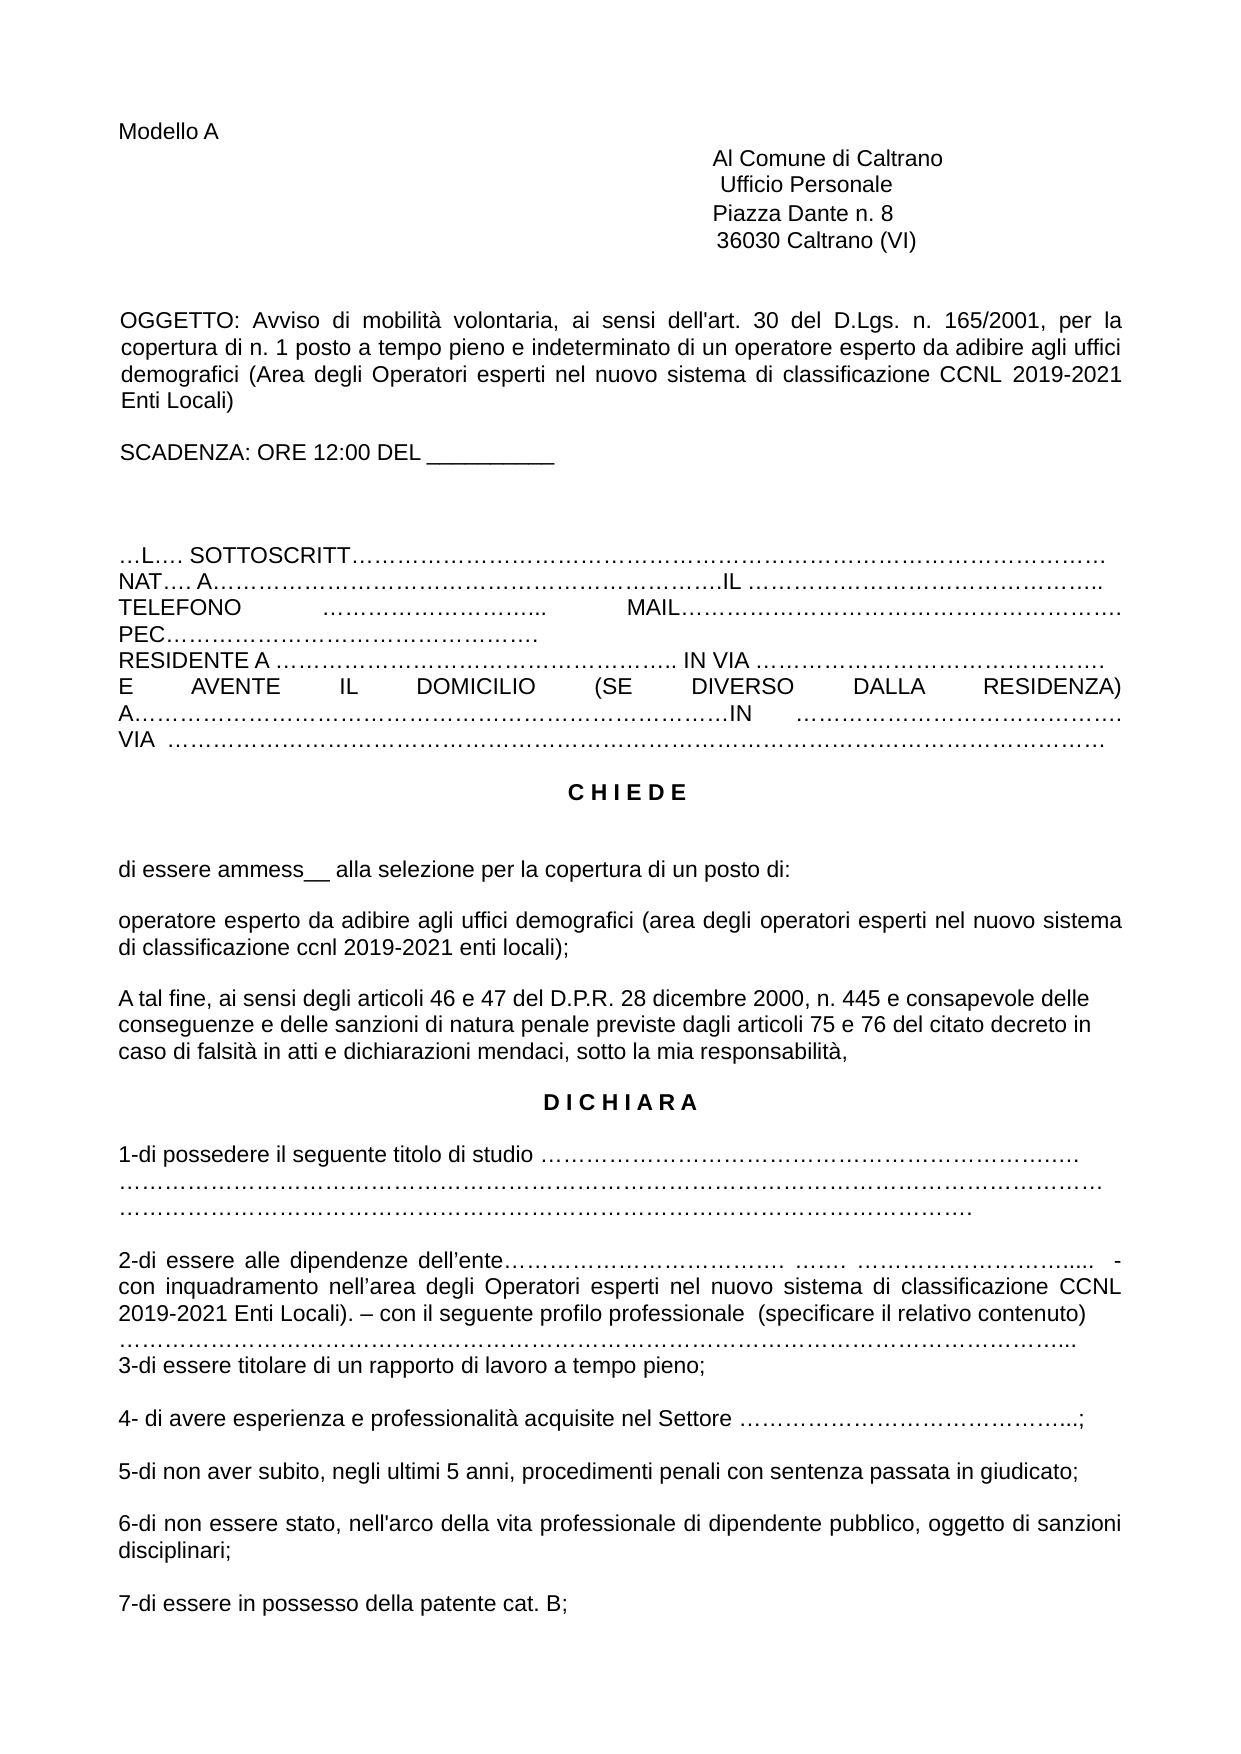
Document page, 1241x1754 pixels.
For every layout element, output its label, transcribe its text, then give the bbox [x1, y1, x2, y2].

text di essere ammess__ alla selezione per la copertura di un posto di: [118, 856, 1122, 883]
text 3-di essere titolare di un rapporto di lavoro a tempo pieno; [118, 1352, 1122, 1379]
text SCADENZA: ORE 12:00 DEL __________ [119, 439, 1122, 465]
text 4- di avere esperienza e professionalità acquisite nel Settore ……………………………………...; [118, 1405, 1122, 1431]
text NAT…. A………………………………………………………….IL ……………………………………….. [118, 568, 1122, 594]
text Ufficio Personale [504, 171, 1089, 197]
text TELEFONO ………………………... MAIL…………………………………………………. PEC…………………………………………. [118, 594, 1122, 647]
text ……………………………………………………………………………………………………………... [118, 1326, 1122, 1352]
text 36030 Caltrano (VI) [504, 227, 1122, 253]
text Modello A [118, 118, 1122, 144]
text E AVENTE IL DOMICILIO (SE DIVERSO DALLA RESIDENZA) A……………………………………………………………………IN ……………………………………. VIA …………………………………………………………………………………………………………… [118, 673, 1122, 752]
text 7-di essere in possesso della patente cat. B; [118, 1589, 1122, 1616]
text 1-di possedere il seguente titolo di studio ………………………………………………………….….……………………………………………………………………………………………………………………………………………………………………………………………………………………. [118, 1141, 1122, 1221]
text OGGETTO: Avviso di mobilità volontaria, ai sensi dell'art. 30 del D.Lgs. n. 165/2001, per la copertura di n. 1 posto a tempo pieno e indeterminato di un operatore esperto da adibire agli uffici demografici (Area degli Operatori esperti nel nuovo sistema di classificazione CCNL 2019-2021 Enti Locali) [119, 307, 1122, 413]
text RESIDENTE A …………………………………………….. IN VIA ………………………………………. [118, 647, 1122, 673]
text A tal fine, ai sensi degli articoli 46 e 47 del D.P.R. 28 dicembre 2000, n. 445 e consapevole delle conseguenze e delle sanzioni di natura penale previste dagli articoli 75 e 76 del citato decreto in caso di falsità in atti e dichiarazioni mendaci, sotto la mia responsabilità, [118, 985, 1122, 1064]
text Piazza Dante n. 8 [712, 200, 1122, 226]
text operatore esperto da adibire agli uffici demografici (area degli operatori esperti nel nuovo sistema di classificazione ccnl 2019-2021 enti locali); [118, 907, 1122, 960]
text D I C H I A R A [118, 1089, 1122, 1115]
text 5-di non aver subito, negli ultimi 5 anni, procedimenti penali con sentenza passata in giudicato; [118, 1458, 1122, 1484]
text C H I E D E [118, 779, 1122, 805]
text 6-di non essere stato, nell'arco della vita professionale di dipendente pubblico, oggetto di sanzioni disciplinari; [118, 1510, 1122, 1563]
text …L…. SOTTOSCRITT……………………………………………………………………………………… [118, 542, 1122, 568]
text 2-di essere alle dipendenze dell’ente………………………………. ……. ………………………..... - con inquadramento nell’area degli Operatori esperti nel nuovo sistema di classificazione CCNL 2019-2021 Enti Locali). – con il seguente profilo professionale (specificare il relativo contenuto) [118, 1247, 1122, 1326]
text Al Comune di Caltrano [712, 144, 1122, 171]
